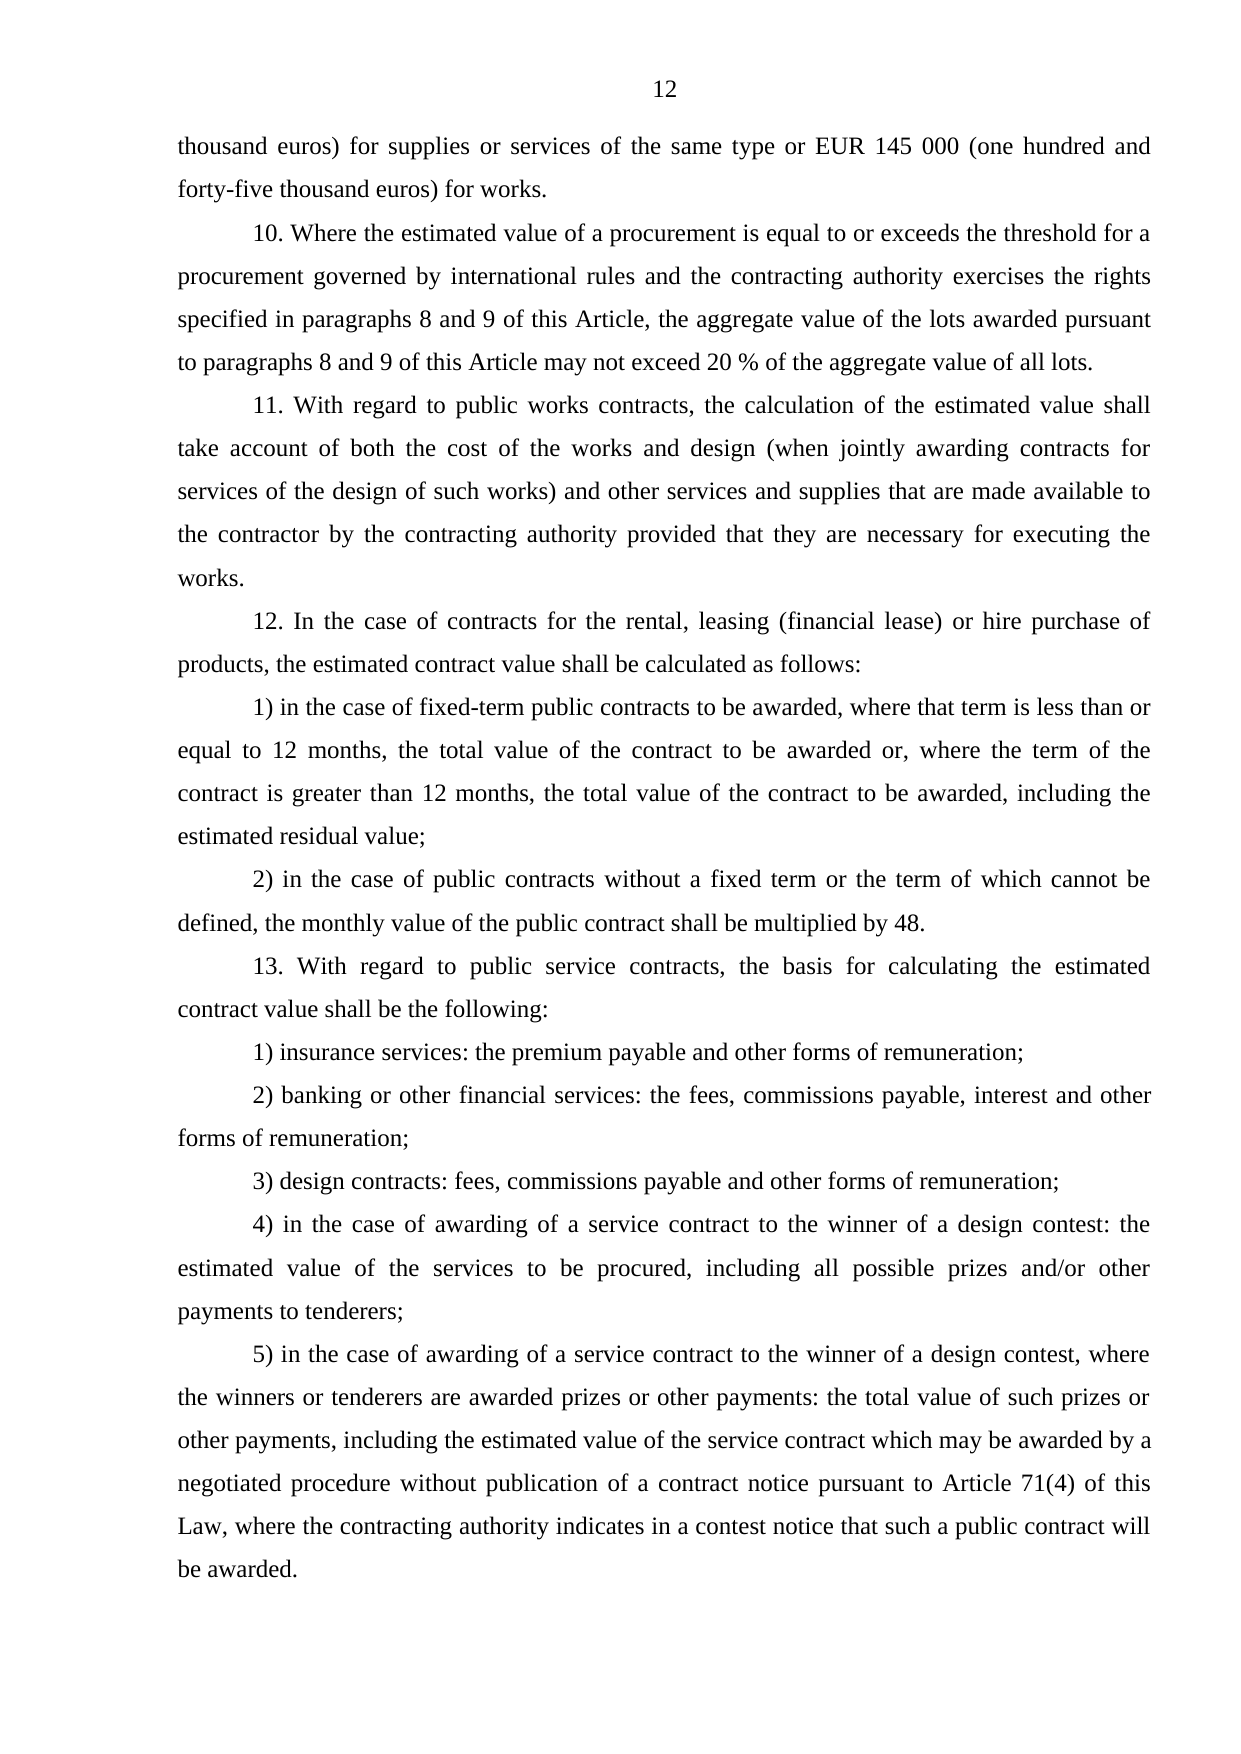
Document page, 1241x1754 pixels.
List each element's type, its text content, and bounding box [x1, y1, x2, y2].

text 1) in the case of fixed-term public contracts to be awarded, where that term is less than or equal to 12 months, the total value of the contract to be awarded or, where the term of the contract is greater than 12 months, the total value of the contract to be awarded, including the estimated residual value; [177, 692, 1152, 850]
text 13. With regard to public service contracts, the basis for calculating the estimated contract value shall be the following: [177, 951, 1152, 1023]
text 11. With regard to public works contracts, the calculation of the estimated value shall take account of both the cost of the works and design (when jointly awarding contracts for services of the design of such works) and other services and supplies that are made available to the contractor by the contracting authority provided that they are necessary for executing the works. [177, 390, 1152, 591]
text 10. Where the estimated value of a procurement is equal to or exceeds the threshold for a procurement governed by international rules and the contracting authority exercises the rights specified in paragraphs 8 and 9 of this Article, the aggregate value of the lots awarded pursuant to paragraphs 8 and 9 of this Article may not exceed 20 % of the aggregate value of all lots. [177, 218, 1152, 376]
text 2) banking or other financial services: the fees, commissions payable, interest and other forms of remuneration; [177, 1080, 1152, 1152]
text 12. In the case of contracts for the rental, leasing (financial lease) or hire purchase of products, the estimated contract value shall be calculated as follows: [177, 606, 1152, 678]
text 4) in the case of awarding of a service contract to the winner of a design contest: the estimated value of the services to be procured, including all possible prizes and/or other payments to tenderers; [177, 1209, 1152, 1324]
text 5) in the case of awarding of a service contract to the winner of a design contest, where the winners or tenderers are awarded prizes or other payments: the total value of such prizes or other payments, including the estimated value of the service contract which may be awarded by a negotiated procedure without publication of a contract notice pursuant to Article 71(4) of this Law, where the contracting authority indicates in a contest notice that such a public contract will be awarded. [177, 1339, 1152, 1583]
text thousand euros) for supplies or services of the same type or EUR 145 000 (one hundred and forty-five thousand euros) for works. [177, 131, 1152, 203]
text 3) design contracts: fees, commissions payable and other forms of remuneration; [177, 1166, 1152, 1195]
text 1) insurance services: the premium payable and other forms of remuneration; [177, 1037, 1152, 1066]
text 2) in the case of public contracts without a fixed term or the term of which cannot be defined, the monthly value of the public contract shall be multiplied by 48. [177, 864, 1152, 936]
